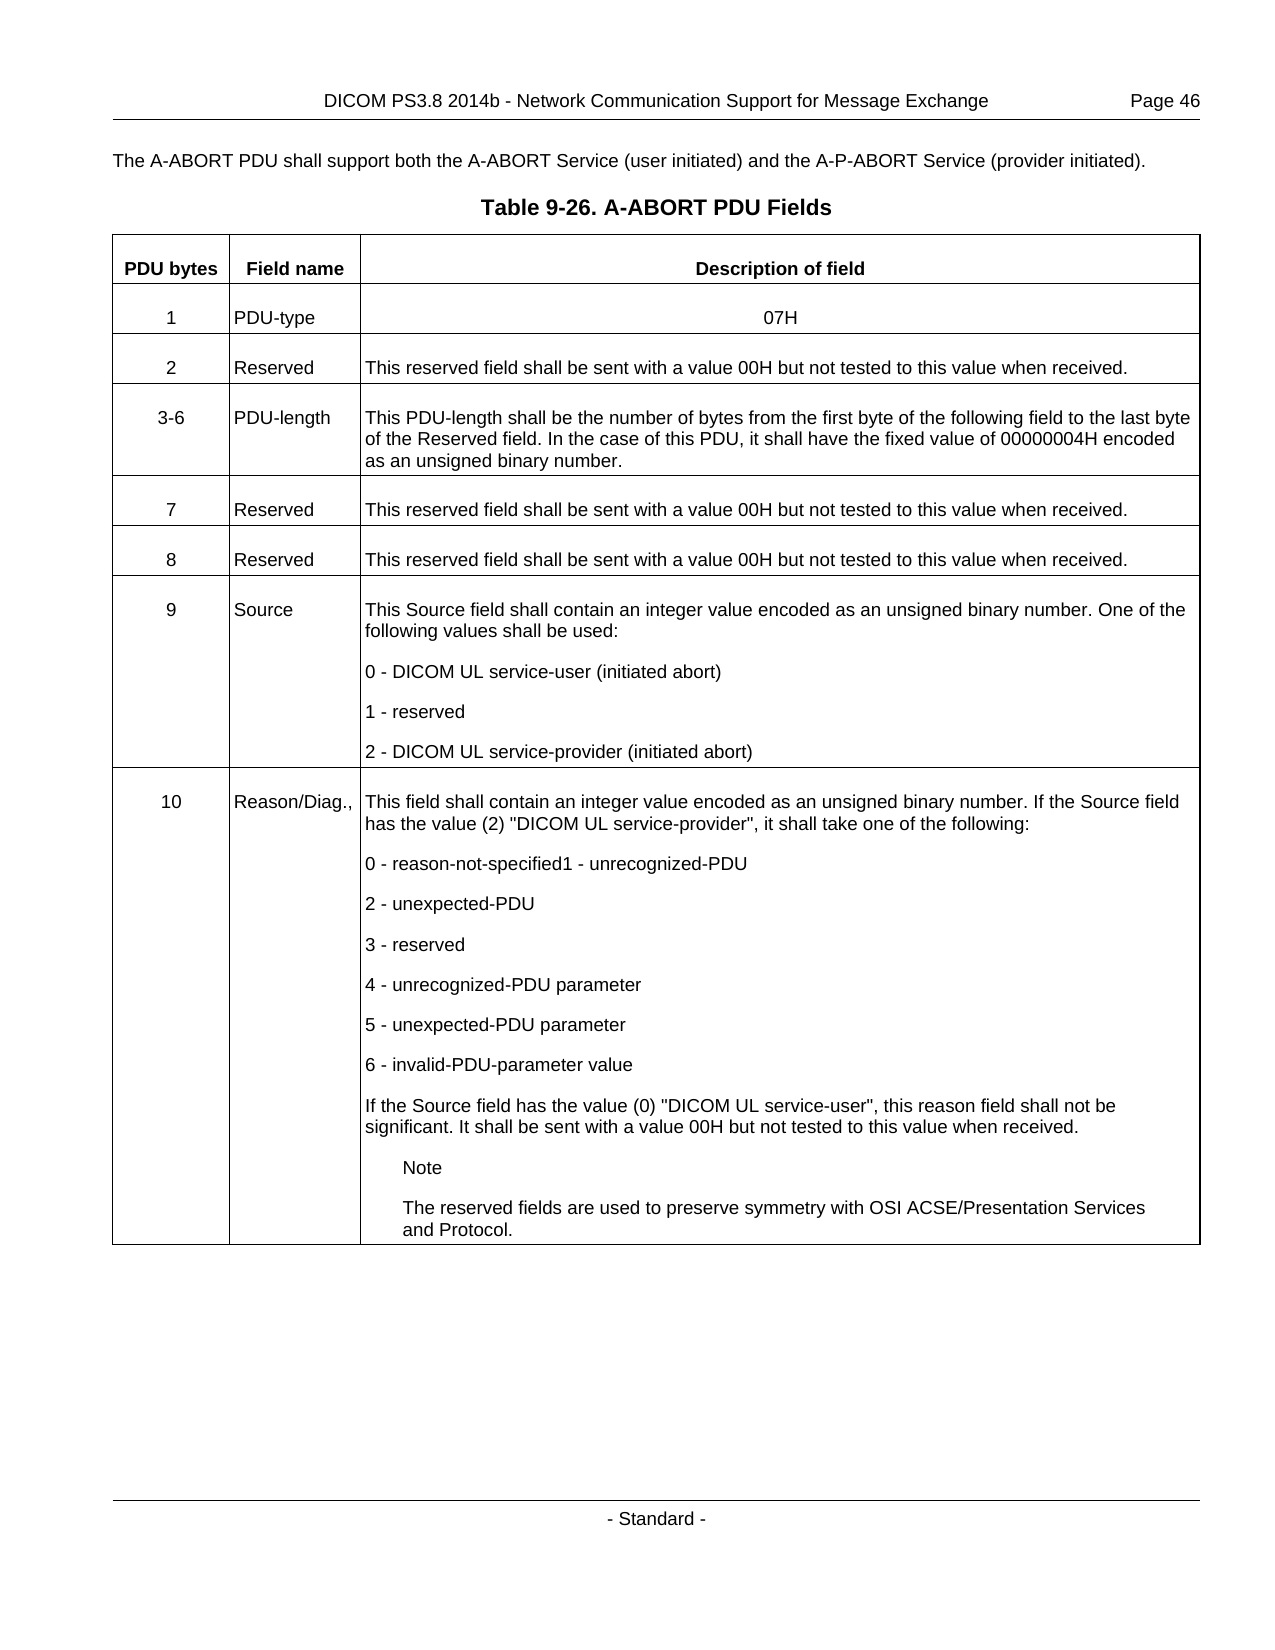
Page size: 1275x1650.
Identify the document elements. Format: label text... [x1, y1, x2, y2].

table_cell Reason/Diag., [230, 768, 360, 1244]
table_cell 7 [113, 476, 229, 525]
text Table 9-26. A-ABORT PDU Fields [112, 194, 1200, 220]
table_header Description of field [361, 235, 1199, 283]
table_cell 07H [361, 284, 1199, 333]
table_cell Reserved [230, 334, 360, 382]
table_cell This Source field shall contain an integer value encoded as an unsigned binary number. One of the following values shall be used: 0 - DICOM UL service-user (initiated abort) 1 - reserved 2 - DICOM UL service-provider (initiated abort) [361, 576, 1199, 767]
table_cell This PDU-length shall be the number of bytes from the first byte of the following field to the last byte of the Reserved field. In the case of this PDU, it shall have the fixed value of 00000004H encoded as an unsigned binary number. [361, 384, 1199, 475]
table_cell 10 [113, 768, 229, 1244]
table_cell 8 [113, 526, 229, 575]
table_cell 9 [113, 576, 229, 767]
table_cell Reserved [230, 476, 360, 525]
table_cell This reserved field shall be sent with a value 00H but not tested to this value when received. [361, 476, 1199, 525]
table_cell PDU-type [230, 284, 360, 333]
table_cell This reserved field shall be sent with a value 00H but not tested to this value when received. [361, 526, 1199, 575]
table_header Field name [230, 235, 360, 283]
table_cell This reserved field shall be sent with a value 00H but not tested to this value when received. [361, 334, 1199, 382]
table_cell Source [230, 576, 360, 767]
table_cell This field shall contain an integer value encoded as an unsigned binary number. If the Source field has the value (2) "DICOM UL service-provider", it shall take one of the following: 0 - reason-not-specified1 - unrecognized-PDU 2 - unexpected-PDU 3 - reserved 4 - unrecognized-PDU parameter 5 - unexpected-PDU parameter 6 - invalid-PDU-parameter value If the Source field has the value (0) "DICOM UL service-user", this reason field shall not be significant. It shall be sent with a value 00H but not tested to this value when received. Note The reserved fields are used to preserve symmetry with OSI ACSE/Presentation Services and Protocol. [361, 768, 1199, 1244]
table_cell 2 [113, 334, 229, 382]
text The A-ABORT PDU shall support both the A-ABORT Service (user initiated) and the A-P-ABORT Service (provider initiated). [112, 150, 1200, 172]
table_cell Reserved [230, 526, 360, 575]
table_cell PDU-length [230, 384, 360, 475]
table_cell 1 [113, 284, 229, 333]
table_cell 3-6 [113, 384, 229, 475]
table_header PDU bytes [113, 235, 229, 283]
